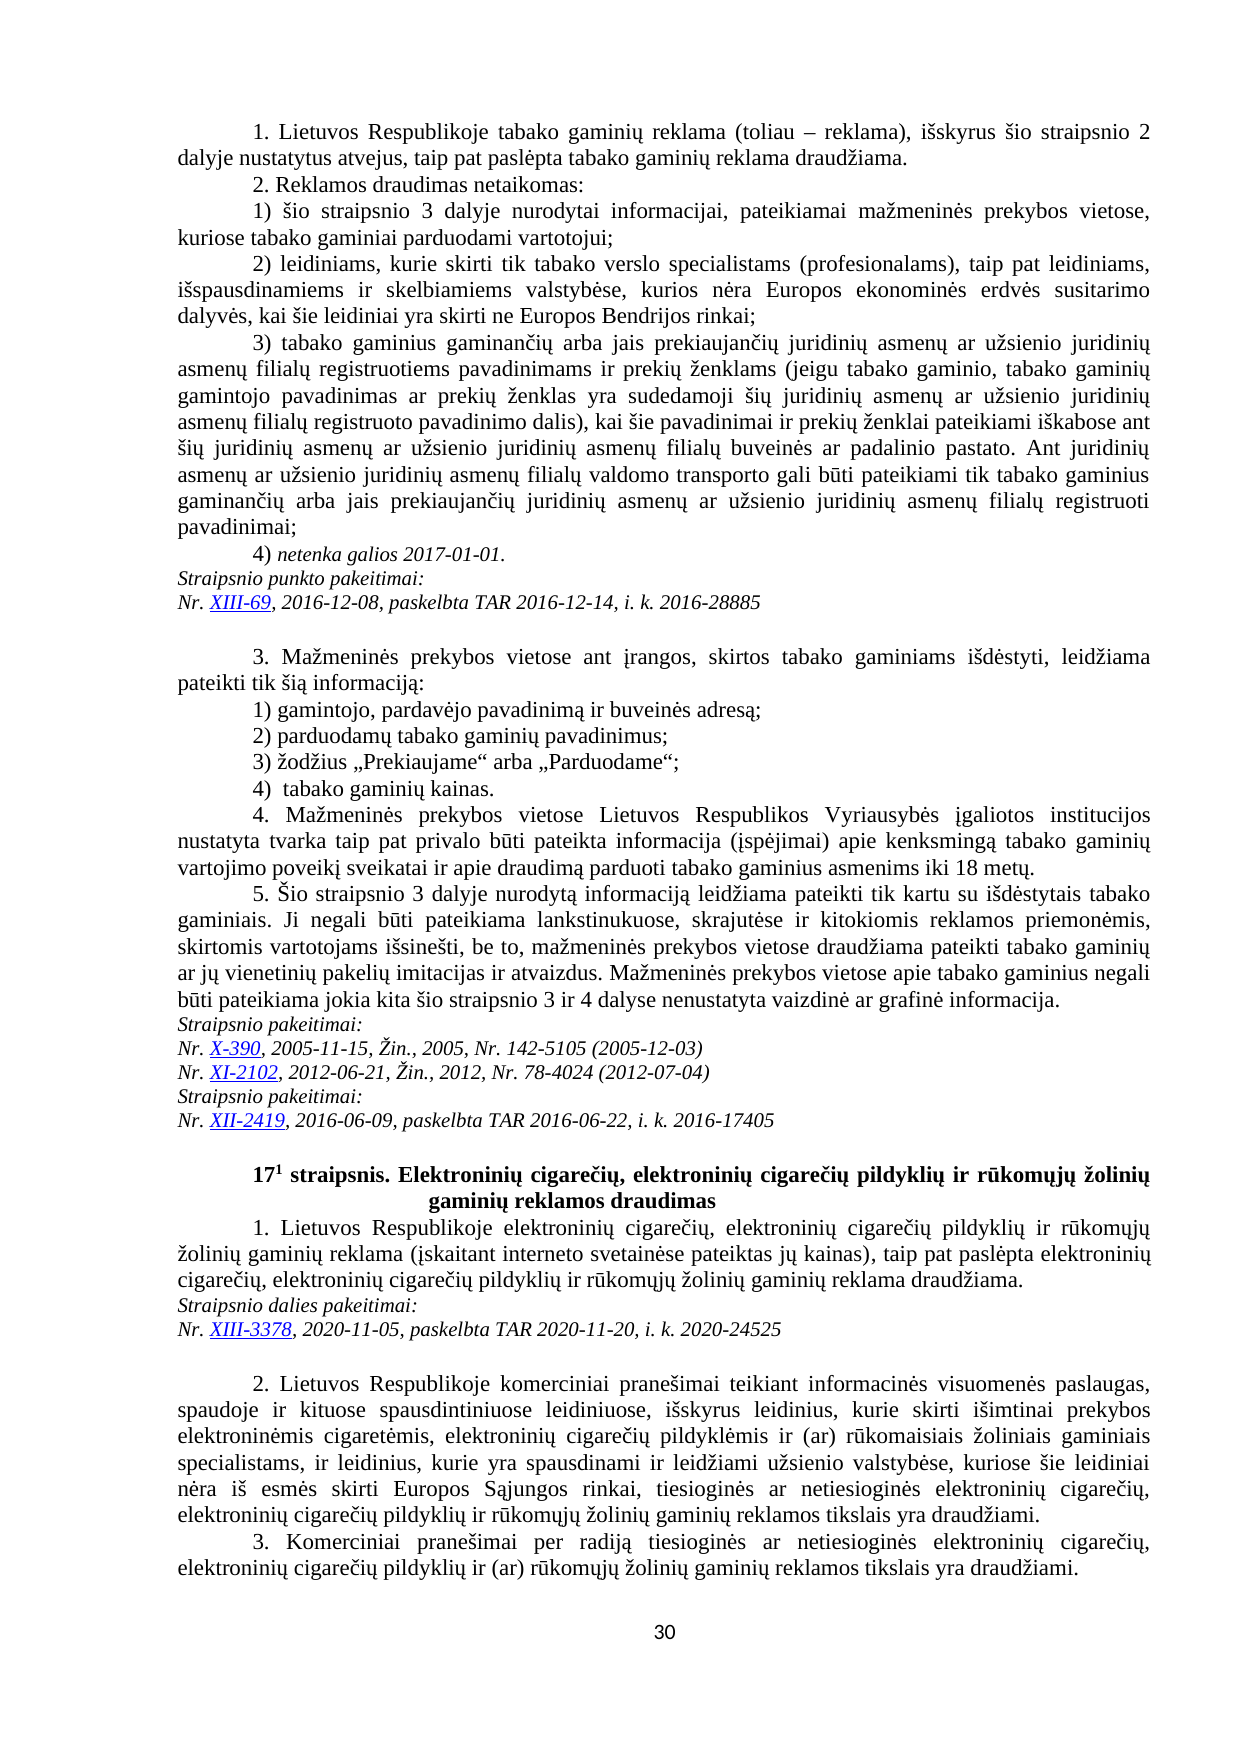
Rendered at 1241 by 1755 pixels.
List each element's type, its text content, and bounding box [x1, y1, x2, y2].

text Nr. XIII-69, 2016-12-08, paskelbta TAR 2016-12-14, i. k. 2016-28885 [177, 590, 1152, 614]
text 1) šio straipsnio 3 dalyje nurodytai informacijai, pateikiamai mažmeninės prekybos vietose, kuriose tabako gaminiai parduodami vartotojui; [177, 197, 1152, 250]
text 2) parduodamų tabako gaminių pavadinimus; [177, 722, 1152, 748]
text Nr. XIII-3378, 2020-11-05, paskelbta TAR 2020-11-20, i. k. 2020-24525 [177, 1317, 1152, 1341]
text 2) leidiniams, kurie skirti tik tabako verslo specialistams (profesionalams), taip pat leidiniams, išspausdinamiems ir skelbiamiems valstybėse, kurios nėra Europos ekonominės erdvės susitarimo dalyvės, kai šie leidiniai yra skirti ne Europos Bendrijos rinkai; [177, 250, 1152, 329]
text 4. Mažmeninės prekybos vietose Lietuvos Respublikos Vyriausybės įgaliotos institucijos nustatyta tvarka taip pat privalo būti pateikta informacija (įspėjimai) apie kenksmingą tabako gaminių vartojimo poveikį sveikatai ir apie draudimą parduoti tabako gaminius asmenims iki 18 metų. [177, 801, 1152, 880]
text Straipsnio pakeitimai: [177, 1084, 1152, 1108]
text 3. Mažmeninės prekybos vietose ant įrangos, skirtos tabako gaminiams išdėstyti, leidžiama pateikti tik šią informaciją: [177, 643, 1152, 696]
text 1) gamintojo, pardavėjo pavadinimą ir buveinės adresą; [177, 696, 1152, 722]
text Nr. X-390, 2005-11-15, Žin., 2005, Nr. 142-5105 (2005-12-03) [177, 1036, 1152, 1060]
text 3) žodžius „Prekiaujame“ arba „Parduodame“; [177, 748, 1152, 775]
text Nr. XII-2419, 2016-06-09, paskelbta TAR 2016-06-22, i. k. 2016-17405 [177, 1108, 1152, 1132]
text 3. Komerciniai pranešimai per radiją tiesioginės ar netiesioginės elektroninių cigarečių, elektroninių cigarečių pildyklių ir (ar) rūkomųjų žolinių gaminių reklamos tikslais yra draudžiami. [177, 1528, 1152, 1581]
text 1. Lietuvos Respublikoje tabako gaminių reklama (toliau – reklama), išskyrus šio straipsnio 2 dalyje nustatytus atvejus, taip pat paslėpta tabako gaminių reklama draudžiama. [177, 118, 1152, 171]
text Straipsnio dalies pakeitimai: [177, 1293, 1152, 1317]
text 4) tabako gaminių kainas. [177, 775, 1152, 801]
text Straipsnio pakeitimai: [177, 1012, 1152, 1036]
text Straipsnio punkto pakeitimai: [177, 566, 1152, 590]
text 2. Reklamos draudimas netaikomas: [177, 171, 1152, 197]
text 3) tabako gaminius gaminančių arba jais prekiaujančių juridinių asmenų ar užsienio juridinių asmenų filialų registruotiems pavadinimams ir prekių ženklams (jeigu tabako gaminio, tabako gaminių gamintojo pavadinimas ar prekių ženklas yra sudedamoji šių juridinių asmenų ar užsienio juridinių asmenų filialų registruoto pavadinimo dalis), kai šie pavadinimai ir prekių ženklai pateikiami iškabose ant šių juridinių asmenų ar užsienio juridinių asmenų filialų buveinės ar padalinio pastato. Ant juridinių asmenų ar užsienio juridinių asmenų filialų valdomo transporto gali būti pateikiami tik tabako gaminius gaminančių arba jais prekiaujančių juridinių asmenų ar užsienio juridinių asmenų filialų registruoti pavadinimai; [177, 329, 1152, 540]
text Nr. XI-2102, 2012-06-21, Žin., 2012, Nr. 78-4024 (2012-07-04) [177, 1060, 1152, 1084]
text 4) netenka galios 2017-01-01. [177, 540, 1152, 566]
text 5. Šio straipsnio 3 dalyje nurodytą informaciją leidžiama pateikti tik kartu su išdėstytais tabako gaminiais. Ji negali būti pateikiama lankstinukuose, skrajutėse ir kitokiomis reklamos priemonėmis, skirtomis vartotojams išsinešti, be to, mažmeninės prekybos vietose draudžiama pateikti tabako gaminių ar jų vienetinių pakelių imitacijas ir atvaizdus. Mažmeninės prekybos vietose apie tabako gaminius negali būti pateikiama jokia kita šio straipsnio 3 ir 4 dalyse nenustatyta vaizdinė ar grafinė informacija. [177, 880, 1152, 1012]
text 1. Lietuvos Respublikoje elektroninių cigarečių, elektroninių cigarečių pildyklių ir rūkomųjų žolinių gaminių reklama (įskaitant interneto svetainėse pateiktas jų kainas), taip pat paslėpta elektroninių cigarečių, elektroninių cigarečių pildyklių ir rūkomųjų žolinių gaminių reklama draudžiama. [177, 1214, 1152, 1293]
text 171 straipsnis. Elektroninių cigarečių, elektroninių cigarečių pildyklių ir rūkomųjų žolinių gaminių reklamos draudimas [252, 1161, 1152, 1214]
text 2. Lietuvos Respublikoje komerciniai pranešimai teikiant informacinės visuomenės paslaugas, spaudoje ir kituose spausdintiniuose leidiniuose, išskyrus leidinius, kurie skirti išimtinai prekybos elektroninėmis cigaretėmis, elektroninių cigarečių pildyklėmis ir (ar) rūkomaisiais žoliniais gaminiais specialistams, ir leidinius, kurie yra spausdinami ir leidžiami užsienio valstybėse, kuriose šie leidiniai nėra iš esmės skirti Europos Sąjungos rinkai, tiesioginės ar netiesioginės elektroninių cigarečių, elektroninių cigarečių pildyklių ir rūkomųjų žolinių gaminių reklamos tikslais yra draudžiami. [177, 1370, 1152, 1528]
